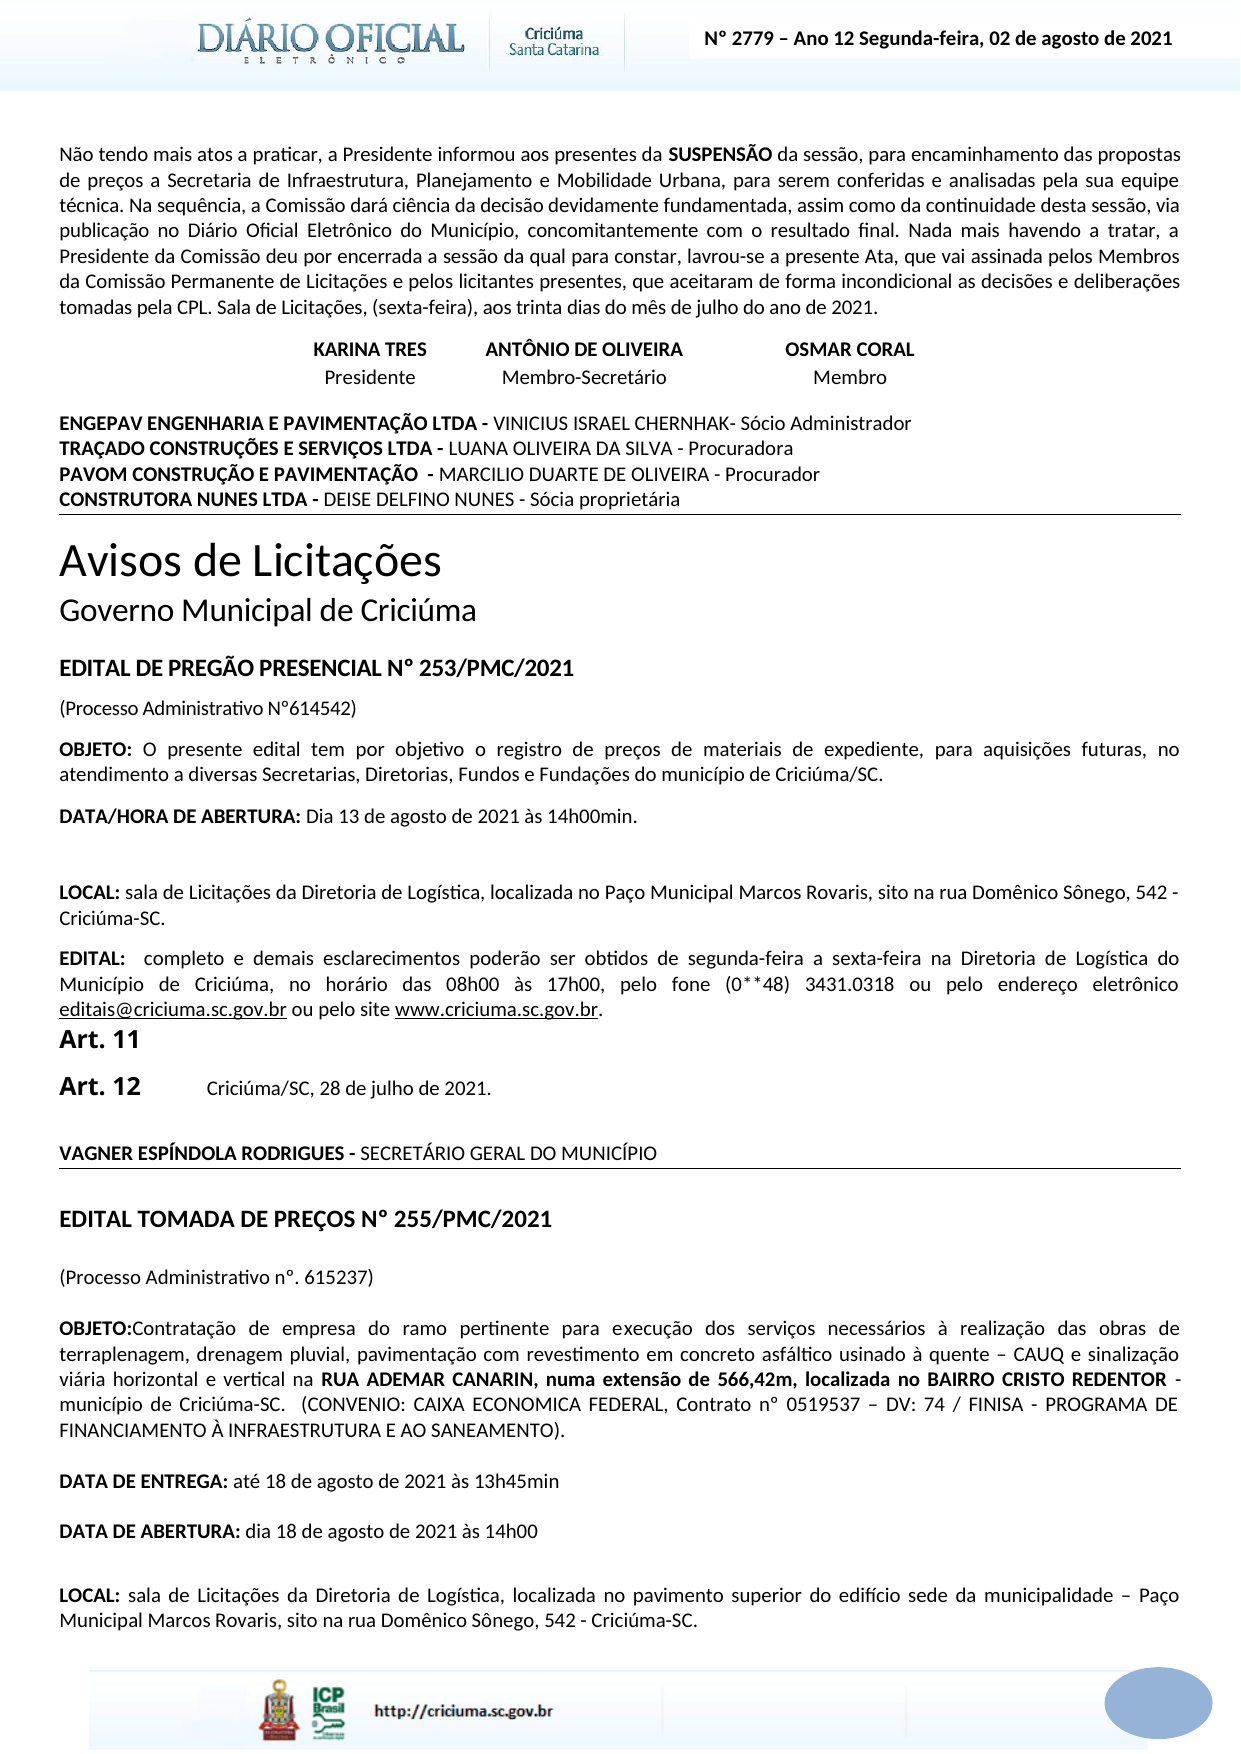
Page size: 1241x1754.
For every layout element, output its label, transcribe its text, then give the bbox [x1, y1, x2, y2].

text Criciúma/SC, 28 de julho de 2021. [59, 1068, 1181, 1102]
text EDITAL: completo e demais esclarecimentos poderão ser obtidos de segunda-feira a sexta-feira na Diretoria de Logística do Município de Criciúma, no horário das 08h00 às 17h00, pelo fone (0**48) 3431.0318 ou pelo endereço eletrônico editais@criciuma.sc.gov.br ou pelo site www.criciuma.sc.gov.br. [59, 946, 1181, 1022]
table_header OSMAR CORAL [732, 336, 968, 364]
text Não tendo mais atos a praticar, a Presidente informou aos presentes da SUSPENSÃO da sessão, para encaminhamento das propostas de preços a Secretaria de Infraestrutura, Planejamento e Mobilidade Urbana, para serem conferidas e analisadas pela sua equipe técnica. Na sequência, a Comissão dará ciência da decisão devidamente fundamentada, assim como da continuidade desta sessão, via publicação no Diário Oficial Eletrônico do Município, concomitantemente com o resultado final. Nada mais havendo a tratar, a Presidente da Comissão deu por encerrada a sessão da qual para constar, lavrou-se a presente Ata, que vai assinada pelos Membros da Comissão Permanente de Licitações e pelos licitantes presentes, que aceitaram de forma incondicional as decisões e deliberações tomadas pela CPL. Sala de Licitações, (sexta-feira), aos trinta dias do mês de julho do ano de 2021. [59, 141, 1181, 319]
text LOCAL: sala de Licitações da Diretoria de Logística, localizada no Paço Municipal Marcos Rovaris, sito na rua Domênico Sônego, 542 - Criciúma-SC. [59, 879, 1181, 930]
text (Processo Administrativo nº. 615237) [59, 1264, 1187, 1290]
text OBJETO: O presente edital tem por objetivo o registro de preços de materiais de expediente, para aquisições futuras, no atendimento a diversas Secretarias, Diretorias, Fundos e Fundações do município de Criciúma/SC. [59, 736, 1181, 787]
text CONSTRUTORA NUNES LTDA - DEISE DELFINO NUNES - Sócia proprietária [59, 486, 1181, 514]
text DATA DE ENTREGA: até 18 de agosto de 2021 às 13h45min [59, 1468, 1181, 1493]
text Governo Municipal de Criciúma [59, 588, 1181, 629]
table_cell Membro-Secretário [466, 364, 732, 392]
table_header KARINA TRES [274, 336, 466, 364]
text DATA/HORA DE ABERTURA: Dia 13 de agosto de 2021 às 14h00min. [59, 804, 1181, 829]
text (Processo Administrativo Nº614542) [59, 695, 1181, 721]
text VAGNER ESPÍNDOLA RODRIGUES - SECRETÁRIO GERAL DO MUNICÍPIO [59, 1140, 1181, 1168]
text DATA DE ABERTURA: dia 18 de agosto de 2021 às 14h00 [59, 1519, 1181, 1544]
text EDITAL TOMADA DE PREÇOS Nº 255/PMC/2021 [59, 1203, 1181, 1234]
table_header ANTÔNIO DE OLIVEIRA [466, 336, 732, 364]
text Avisos de Licitações [59, 530, 1181, 588]
text TRAÇADO CONSTRUÇÕES E SERVIÇOS LTDA - LUANA OLIVEIRA DA SILVA - Procuradora [59, 435, 1181, 461]
text EDITAL DE PREGÃO PRESENCIAL Nº 253/PMC/2021 [59, 652, 1181, 683]
table_cell Presidente [274, 364, 466, 392]
text PAVOM CONSTRUÇÃO E PAVIMENTAÇÃO - MARCILIO DUARTE DE OLIVEIRA - Procurador [59, 461, 1181, 486]
text ENGEPAV ENGENHARIA E PAVIMENTAÇÃO LTDA - VINICIUS ISRAEL CHERNHAK- Sócio Administrador [59, 410, 1181, 435]
text LOCAL: sala de Licitações da Diretoria de Logística, localizada no pavimento superior do edifício sede da municipalidade – Paço Municipal Marcos Rovaris, sito na rua Domênico Sônego, 542 - Criciúma-SC. [59, 1582, 1181, 1633]
table_cell Membro [732, 364, 968, 392]
text OBJETO:Contratação de empresa do ramo pertinente para execução dos serviços necessários à realização das obras de terraplenagem, drenagem pluvial, pavimentação com revestimento em concreto asfáltico usinado à quente – CAUQ e sinalização viária horizontal e vertical na RUA ADEMAR CANARIN, numa extensão de 566,42m, localizada no BAIRRO CRISTO REDENTOR - município de Criciúma-SC. (CONVENIO: CAIXA ECONOMICA FEDERAL, Contrato nº 0519537 – DV: 74 / FINISA - PROGRAMA DE FINANCIAMENTO À INFRAESTRUTURA E AO SANEAMENTO). [59, 1315, 1181, 1442]
